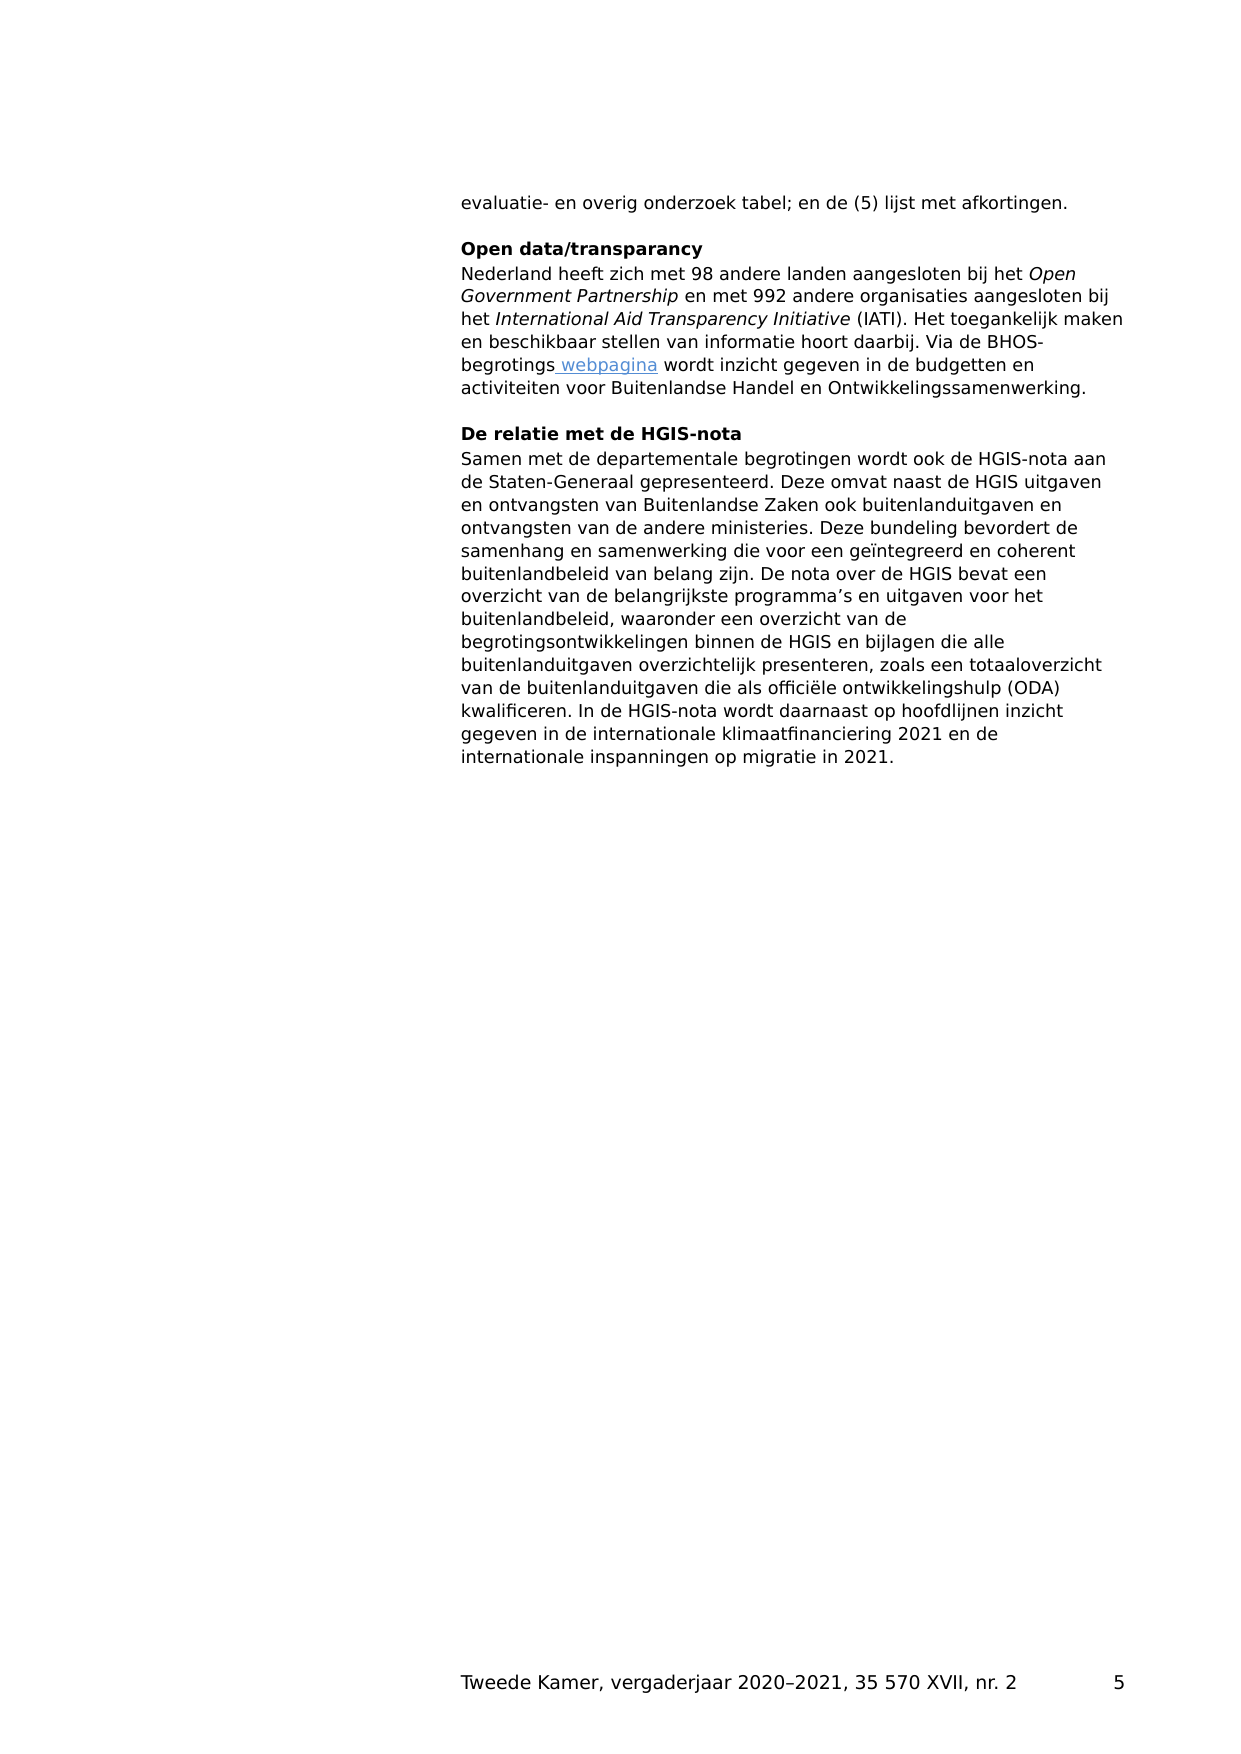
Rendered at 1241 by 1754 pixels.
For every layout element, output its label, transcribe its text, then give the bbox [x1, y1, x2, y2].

text Nederland heeft zich met 98 andere landen aangesloten bij het Open Government Partnership en met 992 andere organisaties aangesloten bij het International Aid Transparency Initiative (IATI). Het toegankelijk maken en beschikbaar stellen van informatie hoort daarbij. Via de BHOS-begrotings webpagina wordt inzicht gegeven in de budgetten en activiteiten voor Buitenlandse Handel en Ontwikkelingssamenwerking. [461, 262, 1125, 399]
text De relatie met de HGIS-nota [461, 422, 1125, 445]
text Open data/transparancy [461, 237, 1125, 259]
text Samen met de departementale begrotingen wordt ook de HGIS-nota aan de Staten-Generaal gepresenteerd. Deze omvat naast de HGIS uitgaven en ontvangsten van Buitenlandse Zaken ook buitenlanduitgaven en ontvangsten van de andere ministeries. Deze bundeling bevordert de samenhang en samenwerking die voor een geïntegreerd en coherent buitenlandbeleid van belang zijn. De nota over de HGIS bevat een overzicht van de belangrijkste programma’s en uitgaven voor het buitenlandbeleid, waaronder een overzicht van de begrotingsontwikkelingen binnen de HGIS en bijlagen die alle buitenlanduitgaven overzichtelijk presenteren, zoals een totaaloverzicht van de buitenlanduitgaven die als officiële ontwikkelingshulp (ODA) kwalificeren. In de HGIS-nota wordt daarnaast op hoofdlijnen inzicht gegeven in de internationale klimaatfinanciering 2021 en de internationale inspanningen op migratie in 2021. [461, 447, 1125, 768]
text evaluatie- en overig onderzoek tabel; en de (5) lijst met afkortingen. [461, 191, 1125, 214]
